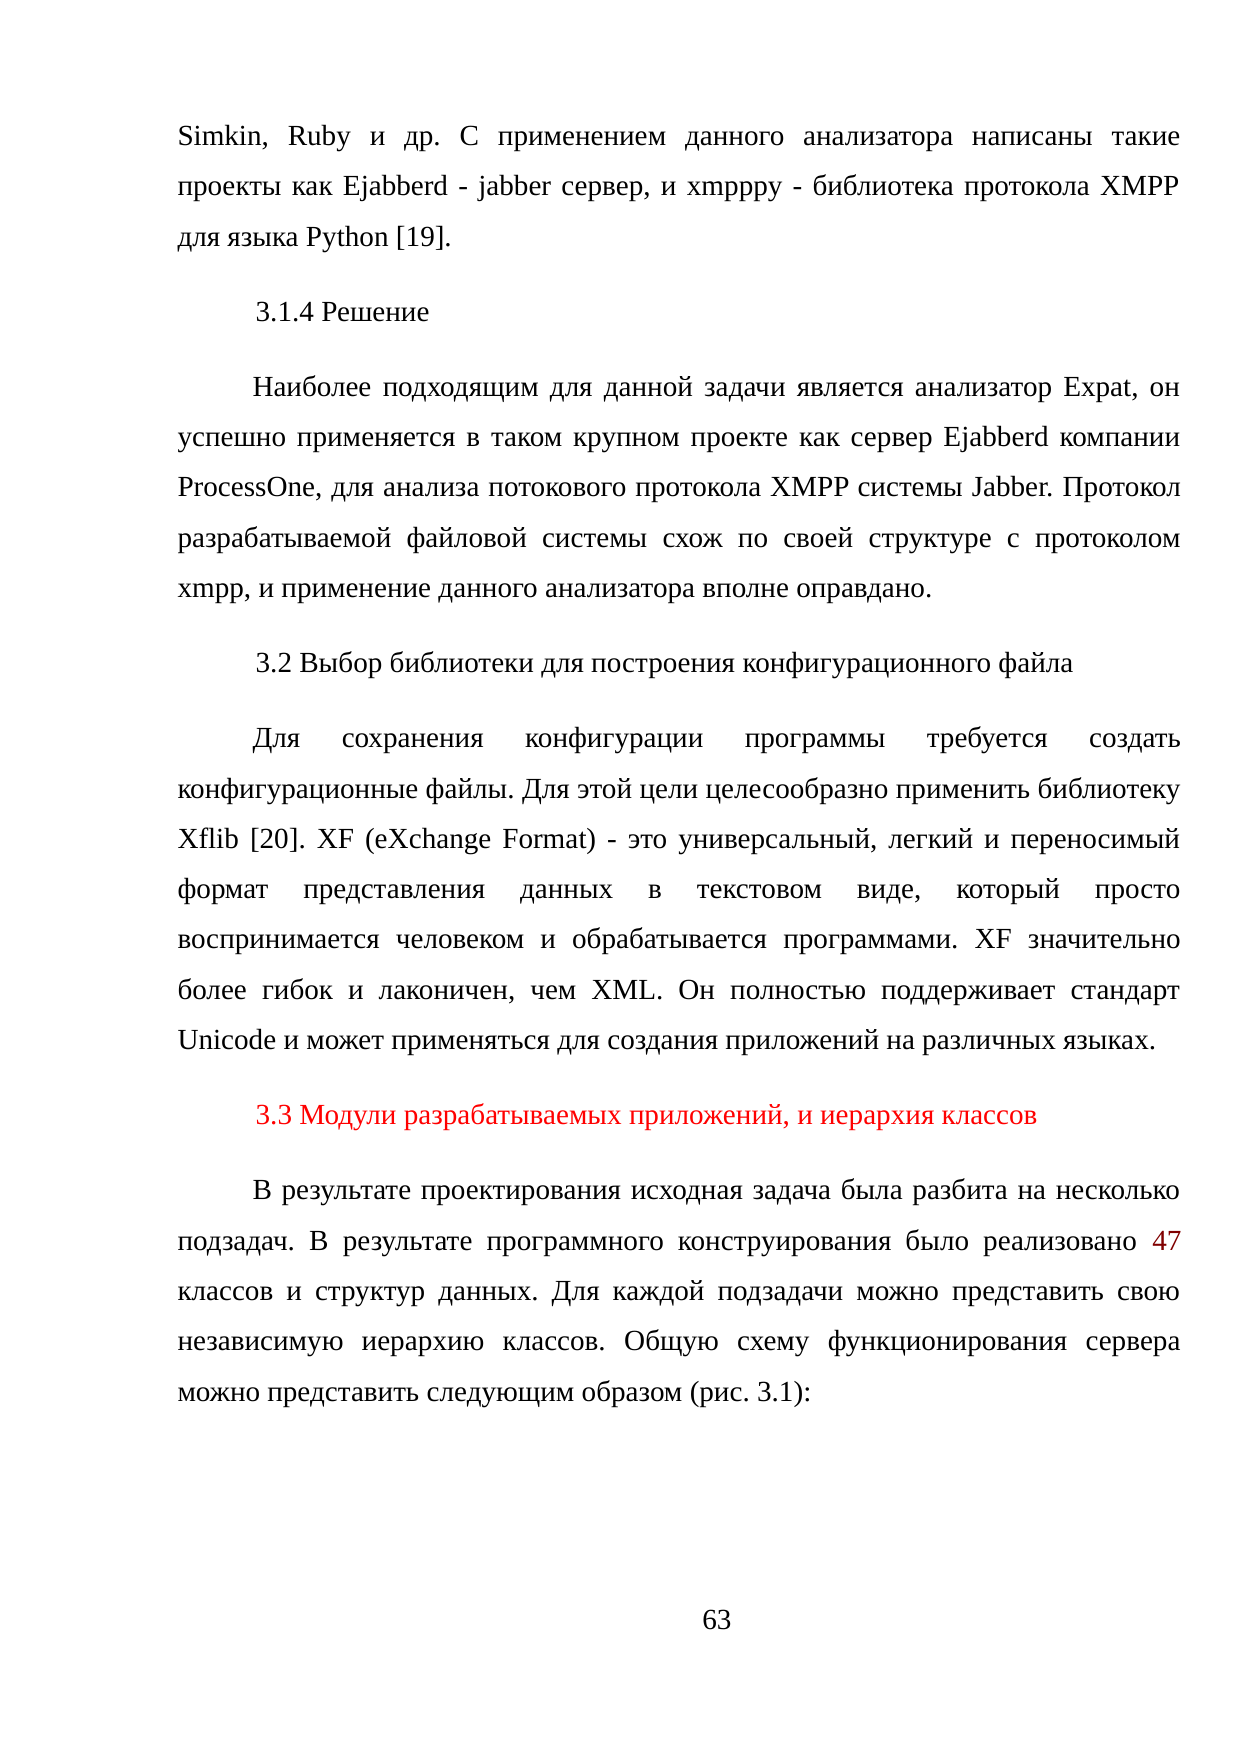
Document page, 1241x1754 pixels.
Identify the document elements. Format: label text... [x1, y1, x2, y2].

subtitle Модули разрабатываемых приложений, и иерархия классов [248, 1097, 1181, 1131]
text Для сохранения конфигурации программы требуется создать конфигурационные файлы. Для этой цели целесообразно применить библиотеку Xflib [20]. XF (eXchange Format) - это универсальный, легкий и переносимый формат представления данных в текстовом виде, который просто воспринимается человеком и обрабатывается программами. XF значительно более гибок и лаконичен, чем XML. Он полностью поддерживает стандарт Unicode и может применяться для создания приложений на различных языках. [177, 720, 1181, 1056]
subtitle Решение [248, 294, 1181, 327]
text В результате проектирования исходная задача была разбита на несколько подзадач. В результате программного конструирования было реализовано 47 классов и структур данных. Для каждой подзадачи можно представить свою независимую иерархию классов. Общую схему функционирования сервера можно представить следующим образом (рис. 3.1): [177, 1172, 1181, 1407]
text Simkin, Ruby и др. С применением данного анализатора написаны такие проекты как Ejabberd - jabber сервер, и xmpppy - библиотека протокола XMPP для языка Python [19]. [177, 118, 1181, 252]
subtitle Выбор библиотеки для построения конфигурационного файла [248, 645, 1181, 679]
text Наиболее подходящим для данной задачи является анализатор Expat, он успешно применяется в таком крупном проекте как сервер Ejabberd компании ProcessOne, для анализа потокового протокола XMPP системы Jabber. Протокол разрабатываемой файловой системы схож по своей структуре с протоколом xmpp, и применение данного анализатора вполне оправдано. [177, 369, 1181, 604]
